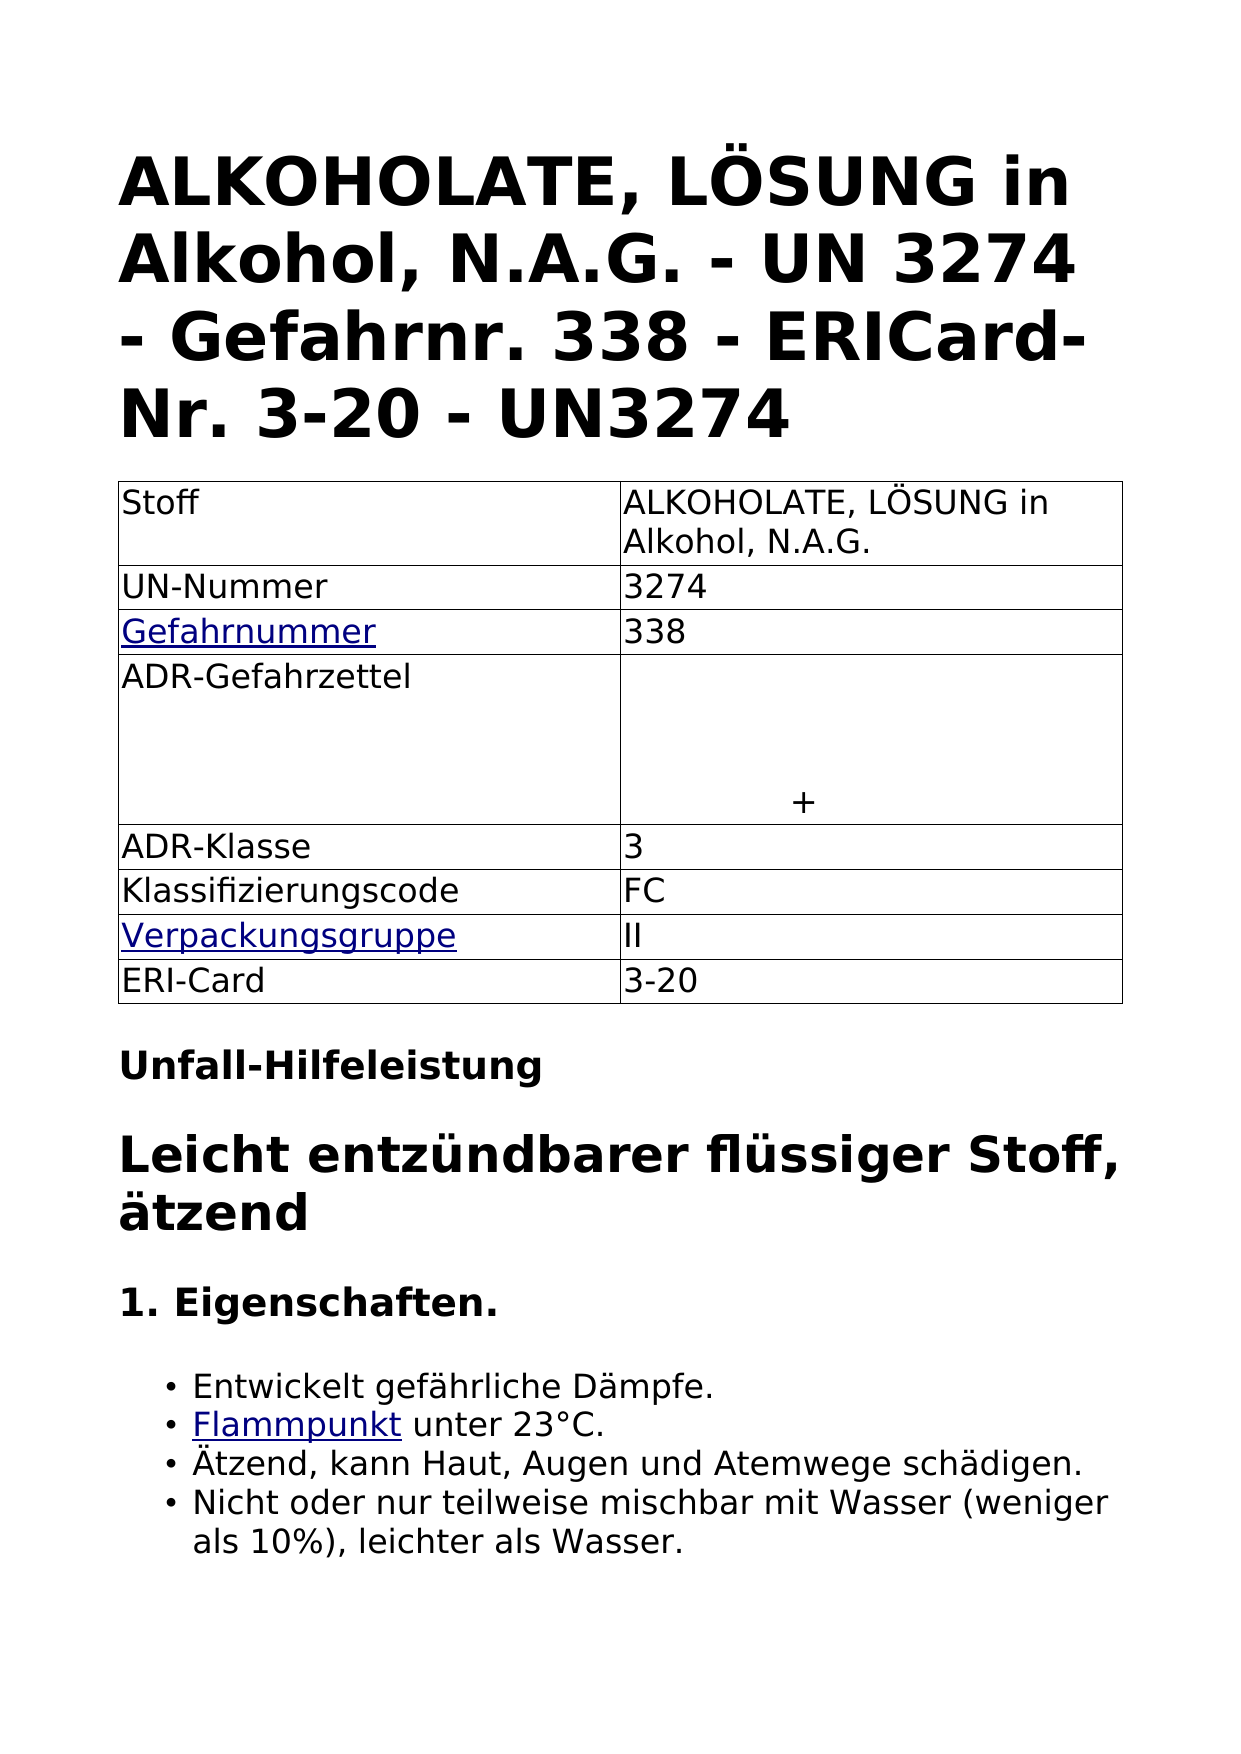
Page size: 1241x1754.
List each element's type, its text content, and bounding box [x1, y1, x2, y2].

table_cell Verpackungsgruppe [119, 915, 620, 958]
list Entwickelt gefährliche Dämpfe. [177, 1367, 1122, 1406]
subtitle Unfall-Hilfeleistung [118, 1043, 1122, 1088]
table_cell ADR-Gefahrzettel [119, 655, 620, 824]
table_cell 3274 [621, 566, 1122, 609]
table_cell UN-Nummer [119, 566, 620, 609]
list Ätzend, kann Haut, Augen und Atemwege schädigen. [177, 1445, 1122, 1484]
table_header ALKOHOLATE, LÖSUNG in Alkohol, N.A.G. [621, 482, 1122, 564]
table_cell 3 [621, 825, 1122, 869]
table_cell 3-20 [621, 960, 1122, 1003]
subtitle 1. Eigenschaften. [118, 1280, 1122, 1325]
table_cell + [621, 655, 1122, 824]
table_cell Gefahrnummer [119, 610, 620, 654]
table_cell ERI-Card [119, 960, 620, 1003]
table_cell FC [621, 870, 1122, 914]
table_header Stoff [119, 482, 620, 564]
table_cell ADR-Klasse [119, 825, 620, 869]
table_cell Klassifizierungscode [119, 870, 620, 914]
subtitle Leicht entzündbarer flüssiger Stoff, ätzend [118, 1126, 1122, 1242]
table_cell II [621, 915, 1122, 958]
subtitle ALKOHOLATE, LÖSUNG in Alkohol, N.A.G. - UN 3274 - Gefahrnr. 338 - ERICard-Nr. 3-20 - UN3274 [118, 143, 1122, 453]
list Nicht oder nur teilweise mischbar mit Wasser (weniger als 10%), leichter als Wasser. [177, 1484, 1122, 1561]
list Flammpunkt unter 23°C. [177, 1406, 1122, 1445]
table_cell 338 [621, 610, 1122, 654]
